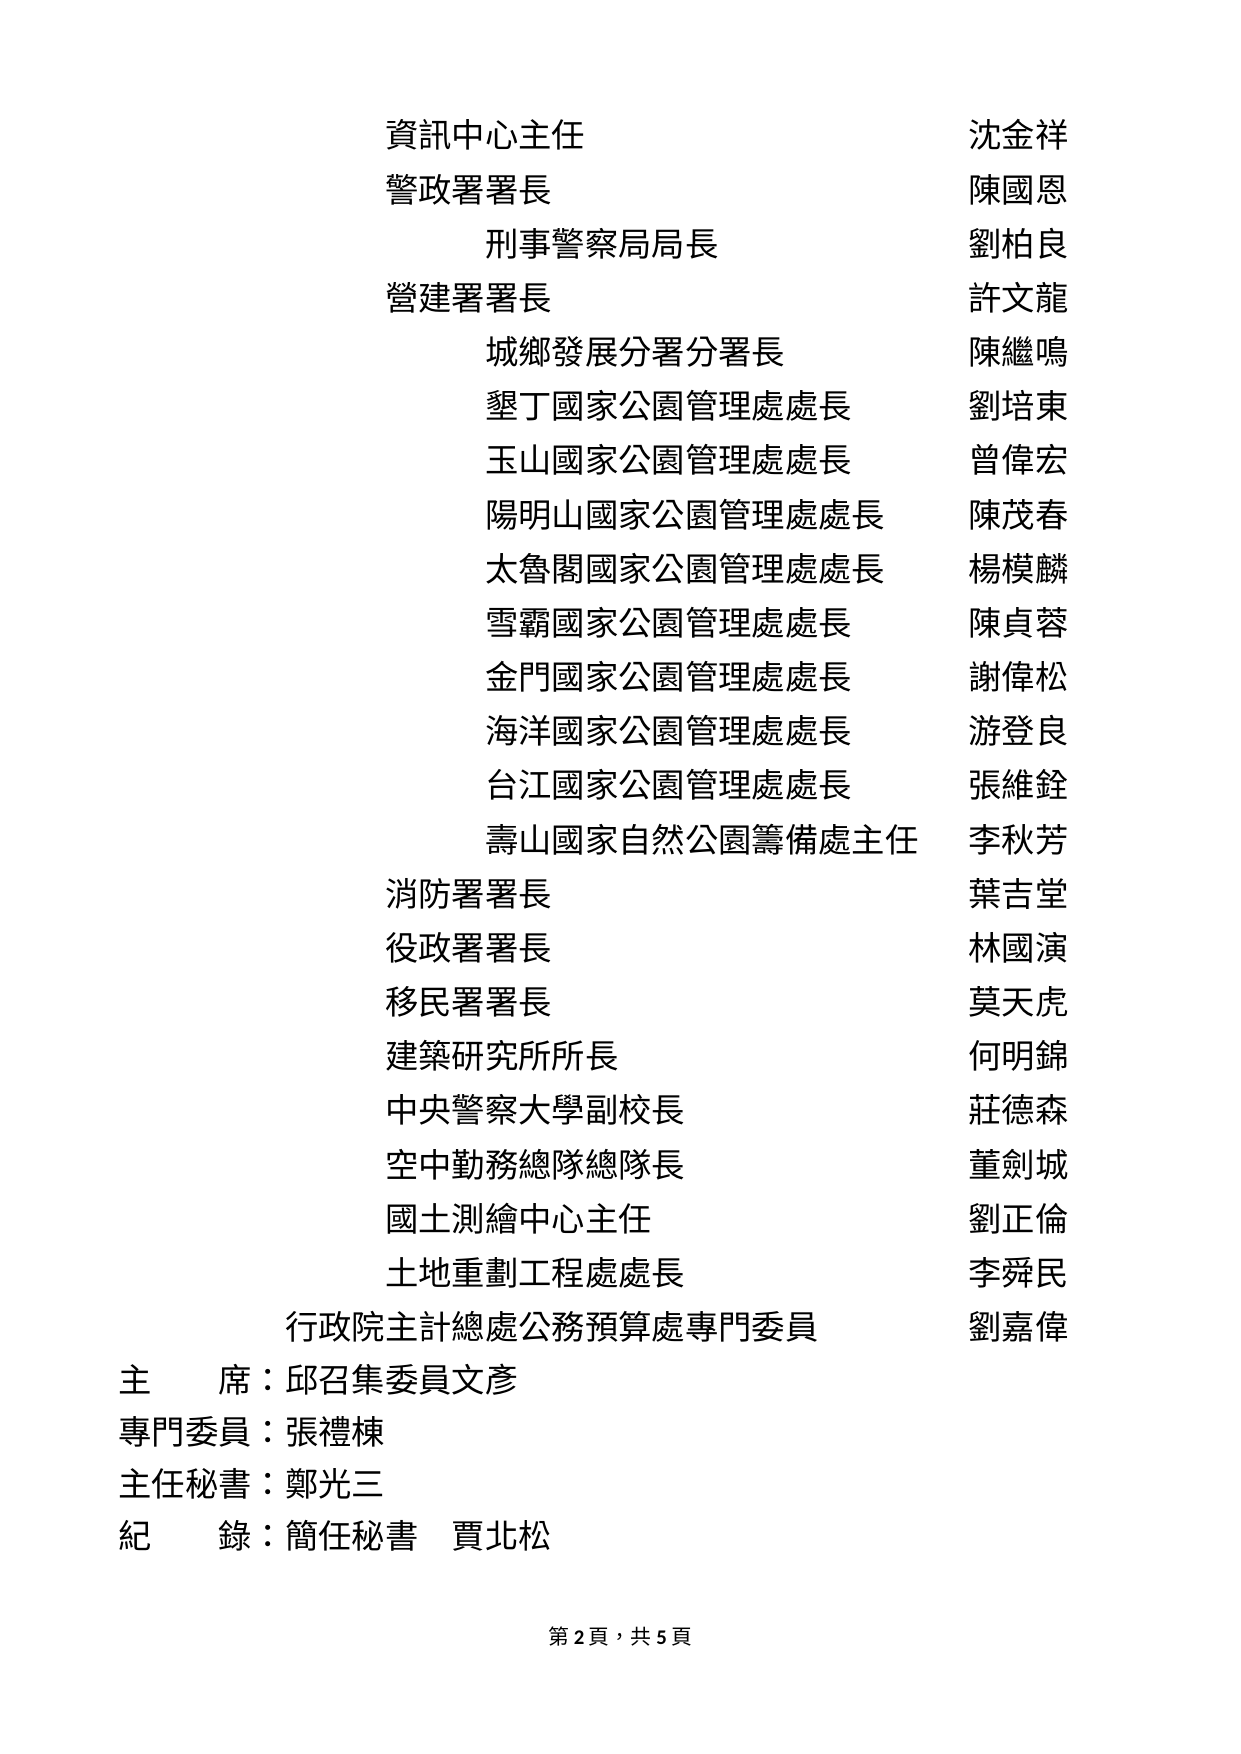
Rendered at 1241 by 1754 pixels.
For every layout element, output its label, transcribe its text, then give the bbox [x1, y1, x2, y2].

text 玉山國家公園管理處處長 曾偉宏 [118, 429, 1122, 484]
text 國土測繪中心主任 劉正倫 [118, 1188, 1122, 1242]
text 消防署署長 葉吉堂 [118, 863, 1122, 917]
text 太魯閣國家公園管理處處長 楊模麟 [118, 538, 1122, 592]
text 營建署署長 許文龍 [118, 267, 1122, 321]
text 雪霸國家公園管理處處長 陳貞蓉 [118, 592, 1122, 646]
text 海洋國家公園管理處處長 游登良 [118, 700, 1122, 754]
text 建築研究所所長 何明錦 [118, 1025, 1122, 1079]
text 空中勤務總隊總隊長 董劍城 [118, 1134, 1122, 1188]
text 紀 錄：簡任秘書 賈北松 [118, 1507, 1234, 1559]
text 行政院主計總處公務預算處專門委員 劉嘉偉 [118, 1296, 1122, 1350]
text 主任秘書：鄭光三 [118, 1454, 1234, 1507]
text 資訊中心主任 沈金祥 [118, 104, 1122, 159]
text 中央警察大學副校長 莊德森 [118, 1079, 1122, 1134]
text 專門委員：張禮棟 [118, 1402, 1234, 1454]
text 役政署署長 林國演 [118, 917, 1122, 971]
text 墾丁國家公園管理處處長 劉培東 [118, 375, 1122, 429]
text 移民署署長 莫天虎 [118, 971, 1122, 1025]
text 土地重劃工程處處長 李舜民 [118, 1242, 1122, 1296]
text 台江國家公園管理處處長 張維銓 [118, 754, 1122, 809]
text 刑事警察局局長 劉柏良 [118, 213, 1122, 267]
text 壽山國家自然公園籌備處主任 李秋芳 [118, 809, 1122, 863]
text 金門國家公園管理處處長 謝偉松 [118, 646, 1122, 700]
text 主 席：邱召集委員文彥 [118, 1350, 1234, 1402]
text 警政署署長 陳國恩 [118, 159, 1122, 213]
text 陽明山國家公園管理處處長 陳茂春 [118, 484, 1122, 538]
text 城鄉發展分署分署長 陳繼鳴 [118, 321, 1122, 375]
